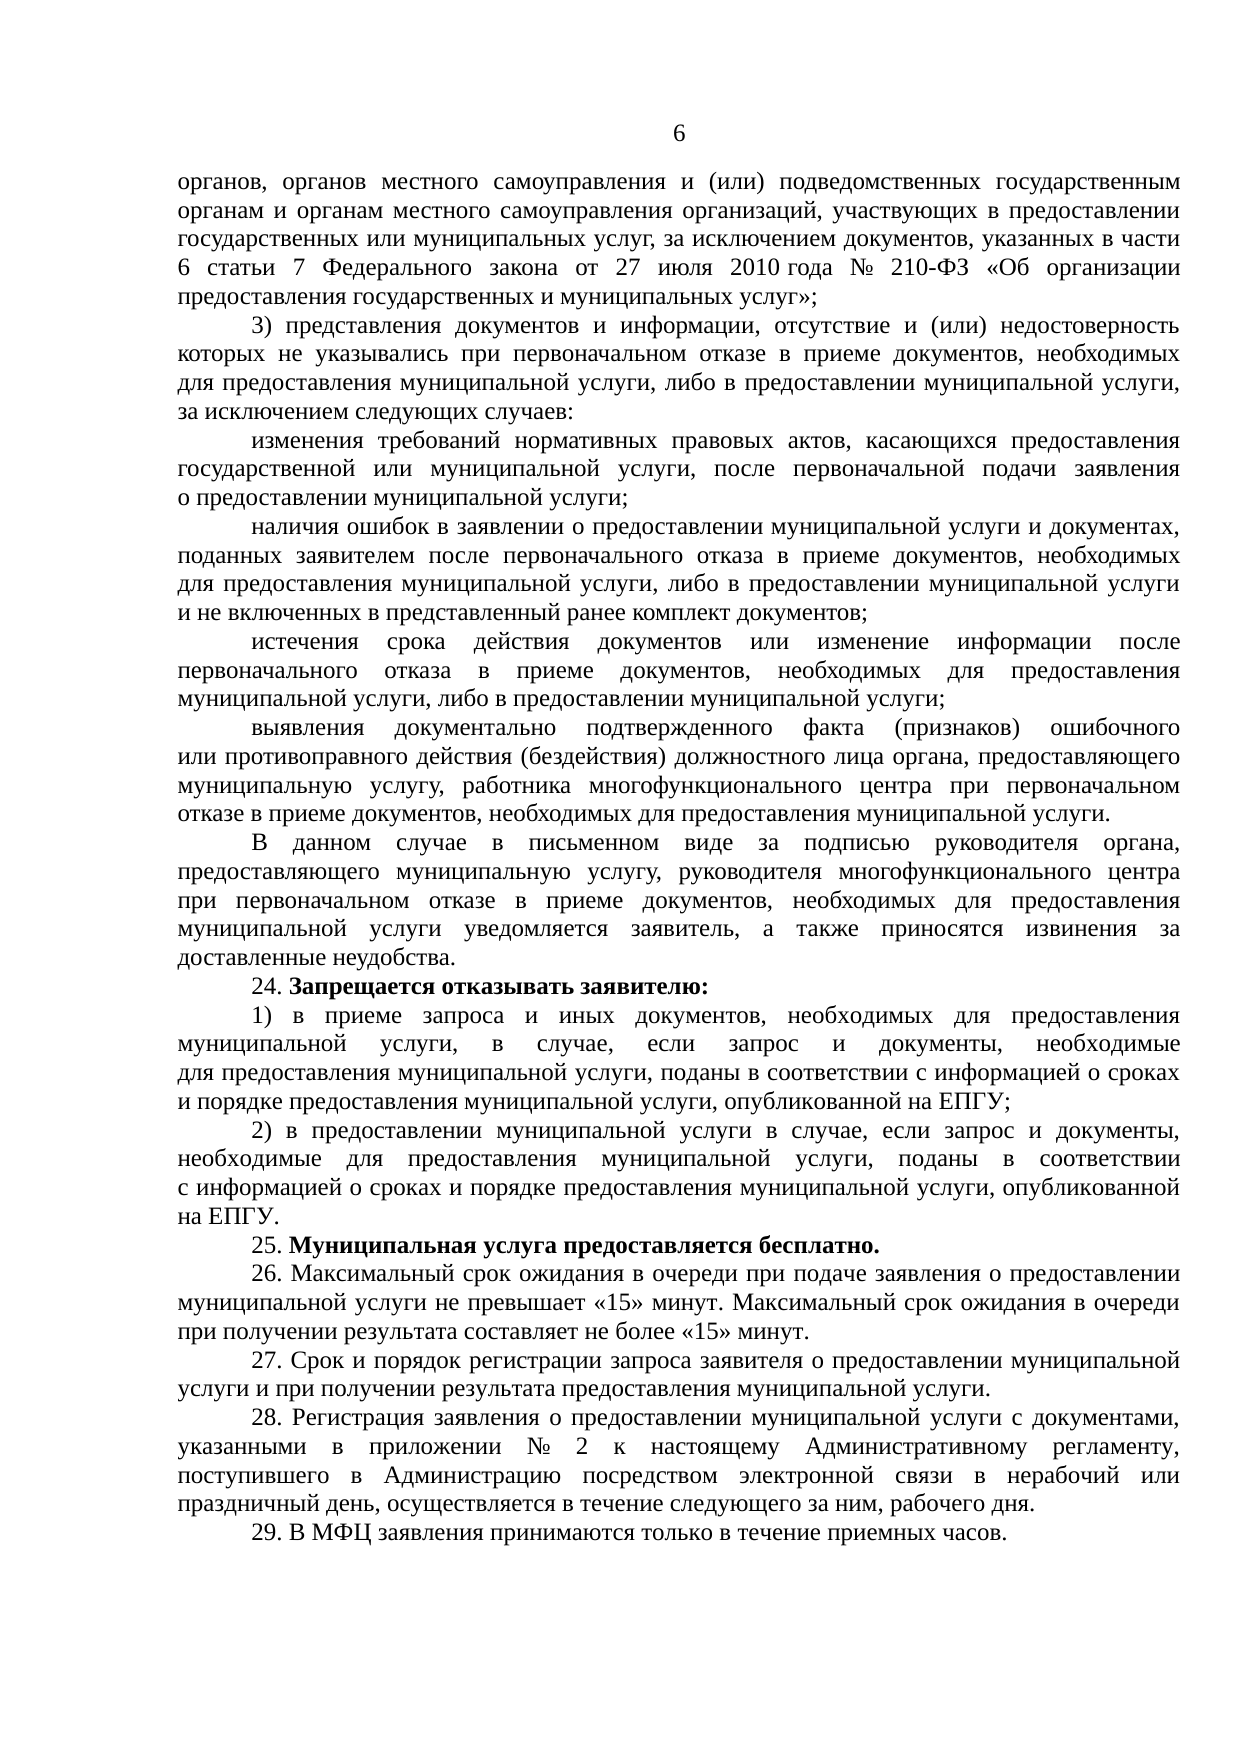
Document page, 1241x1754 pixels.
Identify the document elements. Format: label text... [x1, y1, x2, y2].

text истечения срока действия документов или изменение информации после первоначального отказа в приеме документов, необходимых для предоставления муниципальной услуги, либо в предоставлении муниципальной услуги; [177, 626, 1181, 712]
text 2) в предоставлении муниципальной услуги в случае, если запрос и документы, необходимые для предоставления муниципальной услуги, поданы в соответствии с информацией о сроках и порядке предоставления муниципальной услуги, опубликованной на ЕПГУ. [177, 1115, 1181, 1230]
text 29. В МФЦ заявления принимаются только в течение приемных часов. [177, 1517, 1181, 1546]
text 26. Максимальный срок ожидания в очереди при подаче заявления о предоставлении муниципальной услуги не превышает «15» минут. Максимальный срок ожидания в очереди при получении результата составляет не более «15» минут. [177, 1258, 1181, 1345]
text В данном случае в письменном виде за подписью руководителя органа, предоставляющего муниципальную услугу, руководителя многофункционального центра при первоначальном отказе в приеме документов, необходимых для предоставления муниципальной услуги уведомляется заявитель, а также приносятся извинения за доставленные неудобства. [177, 827, 1181, 971]
text органов, органов местного самоуправления и (или) подведомственных государственным органам и органам местного самоуправления организаций, участвующих в предоставлении государственных или муниципальных услуг, за исключением документов, указанных в части 6 статьи 7 Федерального закона от 27 июля 2010 года № 210-ФЗ «Об организации предоставления государственных и муниципальных услуг»; [177, 166, 1181, 310]
text 3) представления документов и информации, отсутствие и (или) недостоверность которых не указывались при первоначальном отказе в приеме документов, необходимых для предоставления муниципальной услуги, либо в предоставлении муниципальной услуги, за исключением следующих случаев: [177, 310, 1181, 425]
text 1) в приеме запроса и иных документов, необходимых для предоставления муниципальной услуги, в случае, если запрос и документы, необходимые для предоставления муниципальной услуги, поданы в соответствии с информацией о сроках и порядке предоставления муниципальной услуги, опубликованной на ЕПГУ; [177, 1000, 1181, 1115]
text 27. Срок и порядок регистрации запроса заявителя о предоставлении муниципальной услуги и при получении результата предоставления муниципальной услуги. [177, 1345, 1181, 1402]
text 25. Муниципальная услуга предоставляется бесплатно. [177, 1230, 1181, 1258]
text наличия ошибок в заявлении о предоставлении муниципальной услуги и документах, поданных заявителем после первоначального отказа в приеме документов, необходимых для предоставления муниципальной услуги, либо в предоставлении муниципальной услуги и не включенных в представленный ранее комплект документов; [177, 511, 1181, 626]
text выявления документально подтвержденного факта (признаков) ошибочного или противоправного действия (бездействия) должностного лица органа, предоставляющего муниципальную услугу, работника многофункционального центра при первоначальном отказе в приеме документов, необходимых для предоставления муниципальной услуги. [177, 712, 1181, 827]
text 28. Регистрация заявления о предоставлении муниципальной услуги с документами, указанными в приложении № 2 к настоящему Административному регламенту, поступившего в Администрацию посредством электронной связи в нерабочий или праздничный день, осуществляется в течение следующего за ним, рабочего дня. [177, 1402, 1181, 1517]
text изменения требований нормативных правовых актов, касающихся предоставления государственной или муниципальной услуги, после первоначальной подачи заявления о предоставлении муниципальной услуги; [177, 425, 1181, 511]
text 24. Запрещается отказывать заявителю: [177, 971, 1181, 1000]
